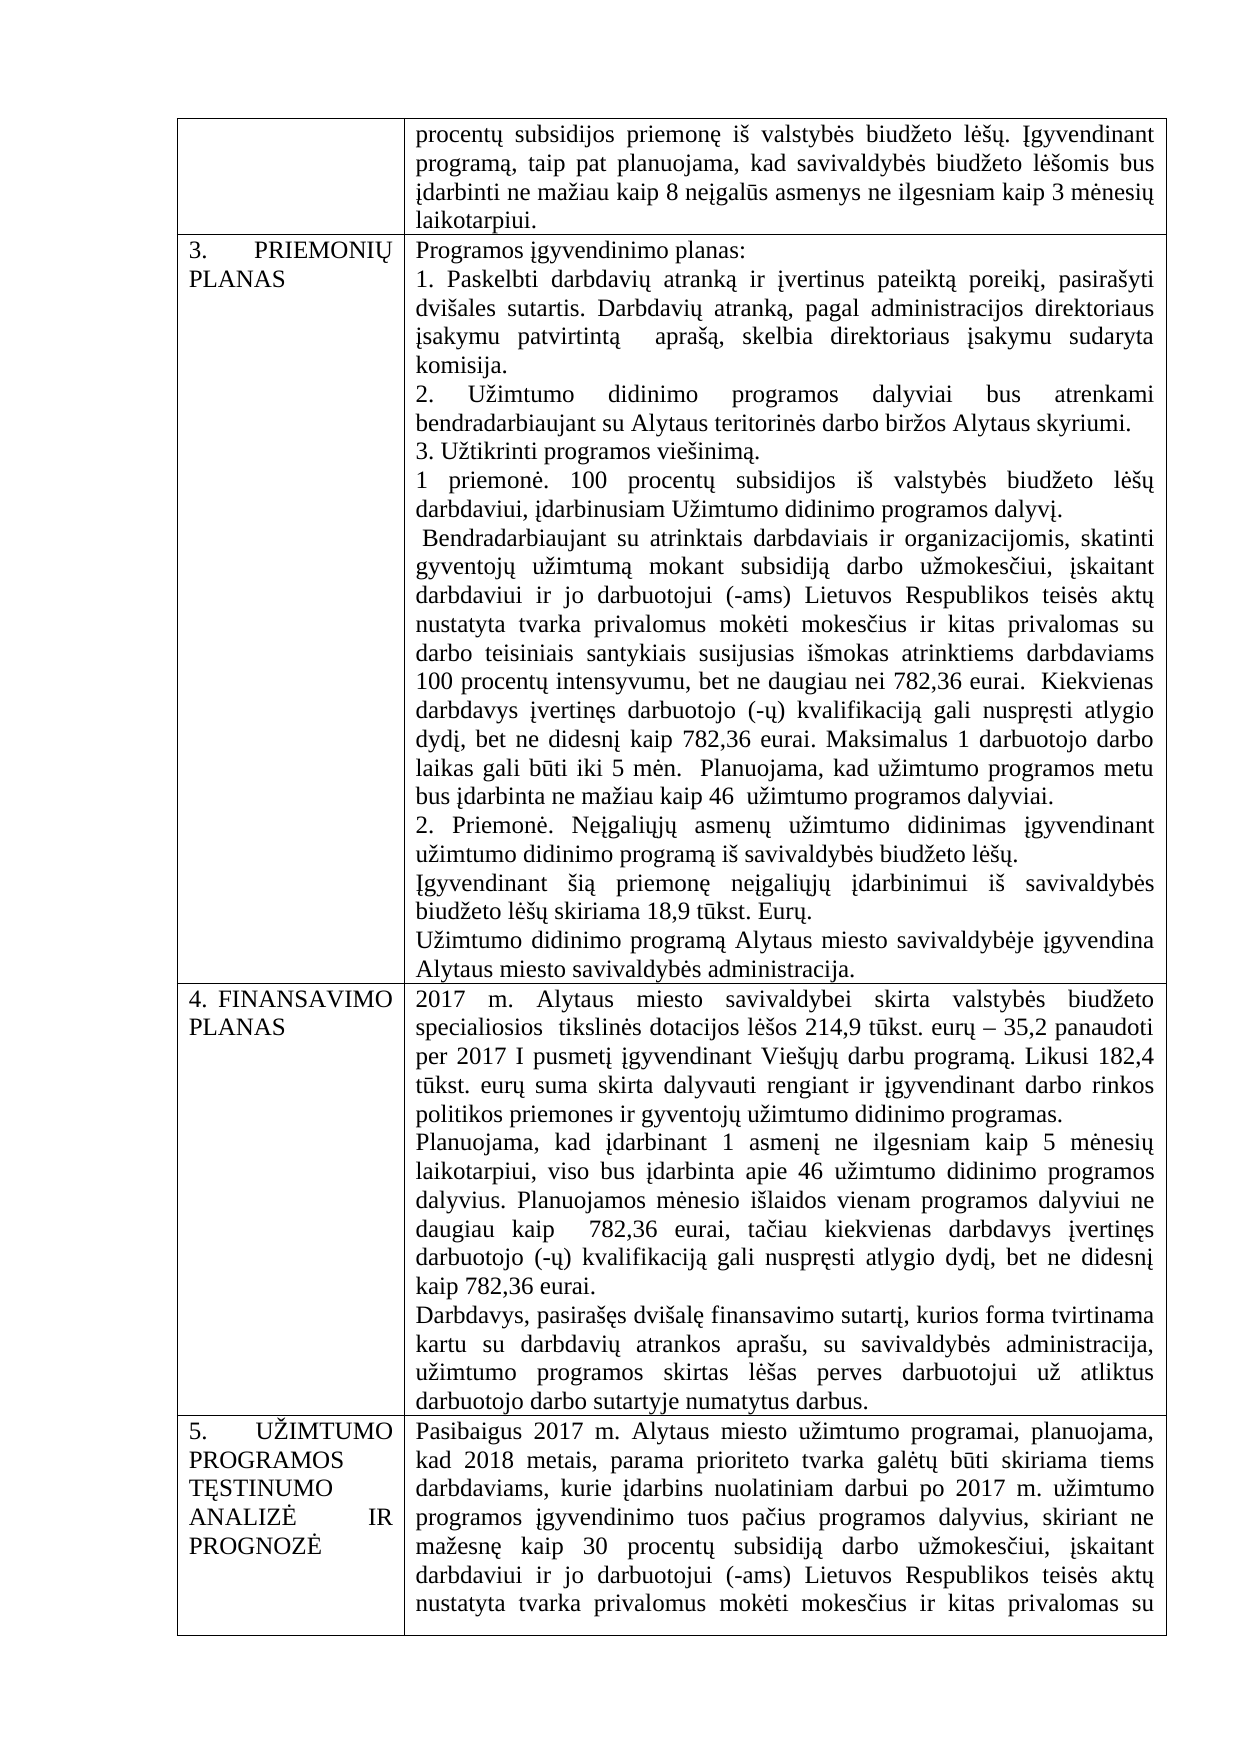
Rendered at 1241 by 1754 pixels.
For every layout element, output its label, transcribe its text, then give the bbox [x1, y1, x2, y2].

table_cell 3. PRIEMONIŲ PLANAS [178, 235, 404, 983]
table_cell 5. UŽIMTUMO PROGRAMOS TĘSTINUMO ANALIZĖ IR PROGNOZĖ [178, 1416, 404, 1635]
table_cell procentų subsidijos priemonę iš valstybės biudžeto lėšų. Įgyvendinant programą, taip pat planuojama, kad savivaldybės biudžeto lėšomis bus įdarbinti ne mažiau kaip 8 neįgalūs asmenys ne ilgesniam kaip 3 mėnesių laikotarpiui. [405, 119, 1166, 234]
table_cell Programos įgyvendinimo planas: 1. Paskelbti darbdavių atranką ir įvertinus pateiktą poreikį, pasirašyti dvišales sutartis. Darbdavių atranką, pagal administracijos direktoriaus įsakymu patvirtintą aprašą, skelbia direktoriaus įsakymu sudaryta komisija. 2. Užimtumo didinimo programos dalyviai bus atrenkami bendradarbiaujant su Alytaus teritorinės darbo biržos Alytaus skyriumi. 3. Užtikrinti programos viešinimą. 1 priemonė. 100 procentų subsidijos iš valstybės biudžeto lėšų darbdaviui, įdarbinusiam Užimtumo didinimo programos dalyvį. Bendradarbiaujant su atrinktais darbdaviais ir organizacijomis, skatinti gyventojų užimtumą mokant subsidiją darbo užmokesčiui, įskaitant darbdaviui ir jo darbuotojui (-ams) Lietuvos Respublikos teisės aktų nustatyta tvarka privalomus mokėti mokesčius ir kitas privalomas su darbo teisiniais santykiais susijusias išmokas atrinktiems darbdaviams 100 procentų intensyvumu, bet ne daugiau nei 782,36 eurai. Kiekvienas darbdavys įvertinęs darbuotojo (-ų) kvalifikaciją gali nuspręsti atlygio dydį, bet ne didesnį kaip 782,36 eurai. Maksimalus 1 darbuotojo darbo laikas gali būti iki 5 mėn. Planuojama, kad užimtumo programos metu bus įdarbinta ne mažiau kaip 46 užimtumo programos dalyviai. 2. Priemonė. Neįgaliųjų asmenų užimtumo didinimas įgyvendinant užimtumo didinimo programą iš savivaldybės biudžeto lėšų. Įgyvendinant šią priemonę neįgaliųjų įdarbinimui iš savivaldybės biudžeto lėšų skiriama 18,9 tūkst. Eurų. Užimtumo didinimo programą Alytaus miesto savivaldybėje įgyvendina Alytaus miesto savivaldybės administracija. [405, 235, 1166, 983]
table_cell 2017 m. Alytaus miesto savivaldybei skirta valstybės biudžeto specialiosios tikslinės dotacijos lėšos 214,9 tūkst. eurų – 35,2 panaudoti per 2017 I pusmetį įgyvendinant Viešųjų darbu programą. Likusi 182,4 tūkst. eurų suma skirta dalyvauti rengiant ir įgyvendinant darbo rinkos politikos priemones ir gyventojų užimtumo didinimo programas. Planuojama, kad įdarbinant 1 asmenį ne ilgesniam kaip 5 mėnesių laikotarpiui, viso bus įdarbinta apie 46 užimtumo didinimo programos dalyvius. Planuojamos mėnesio išlaidos vienam programos dalyviui ne daugiau kaip 782,36 eurai, tačiau kiekvienas darbdavys įvertinęs darbuotojo (-ų) kvalifikaciją gali nuspręsti atlygio dydį, bet ne didesnį kaip 782,36 eurai. Darbdavys, pasirašęs dvišalę finansavimo sutartį, kurios forma tvirtinama kartu su darbdavių atrankos aprašu, su savivaldybės administracija, užimtumo programos skirtas lėšas perves darbuotojui už atliktus darbuotojo darbo sutartyje numatytus darbus. [405, 984, 1166, 1415]
table_cell [178, 119, 404, 234]
table_cell Pasibaigus 2017 m. Alytaus miesto užimtumo programai, planuojama, kad 2018 metais, parama prioriteto tvarka galėtų būti skiriama tiems darbdaviams, kurie įdarbins nuolatiniam darbui po 2017 m. užimtumo programos įgyvendinimo tuos pačius programos dalyvius, skiriant ne mažesnę kaip 30 procentų subsidiją darbo užmokesčiui, įskaitant darbdaviui ir jo darbuotojui (-ams) Lietuvos Respublikos teisės aktų nustatyta tvarka privalomus mokėti mokesčius ir kitas privalomas su [405, 1416, 1166, 1635]
table_cell 4. FINANSAVIMO PLANAS [178, 984, 404, 1415]
